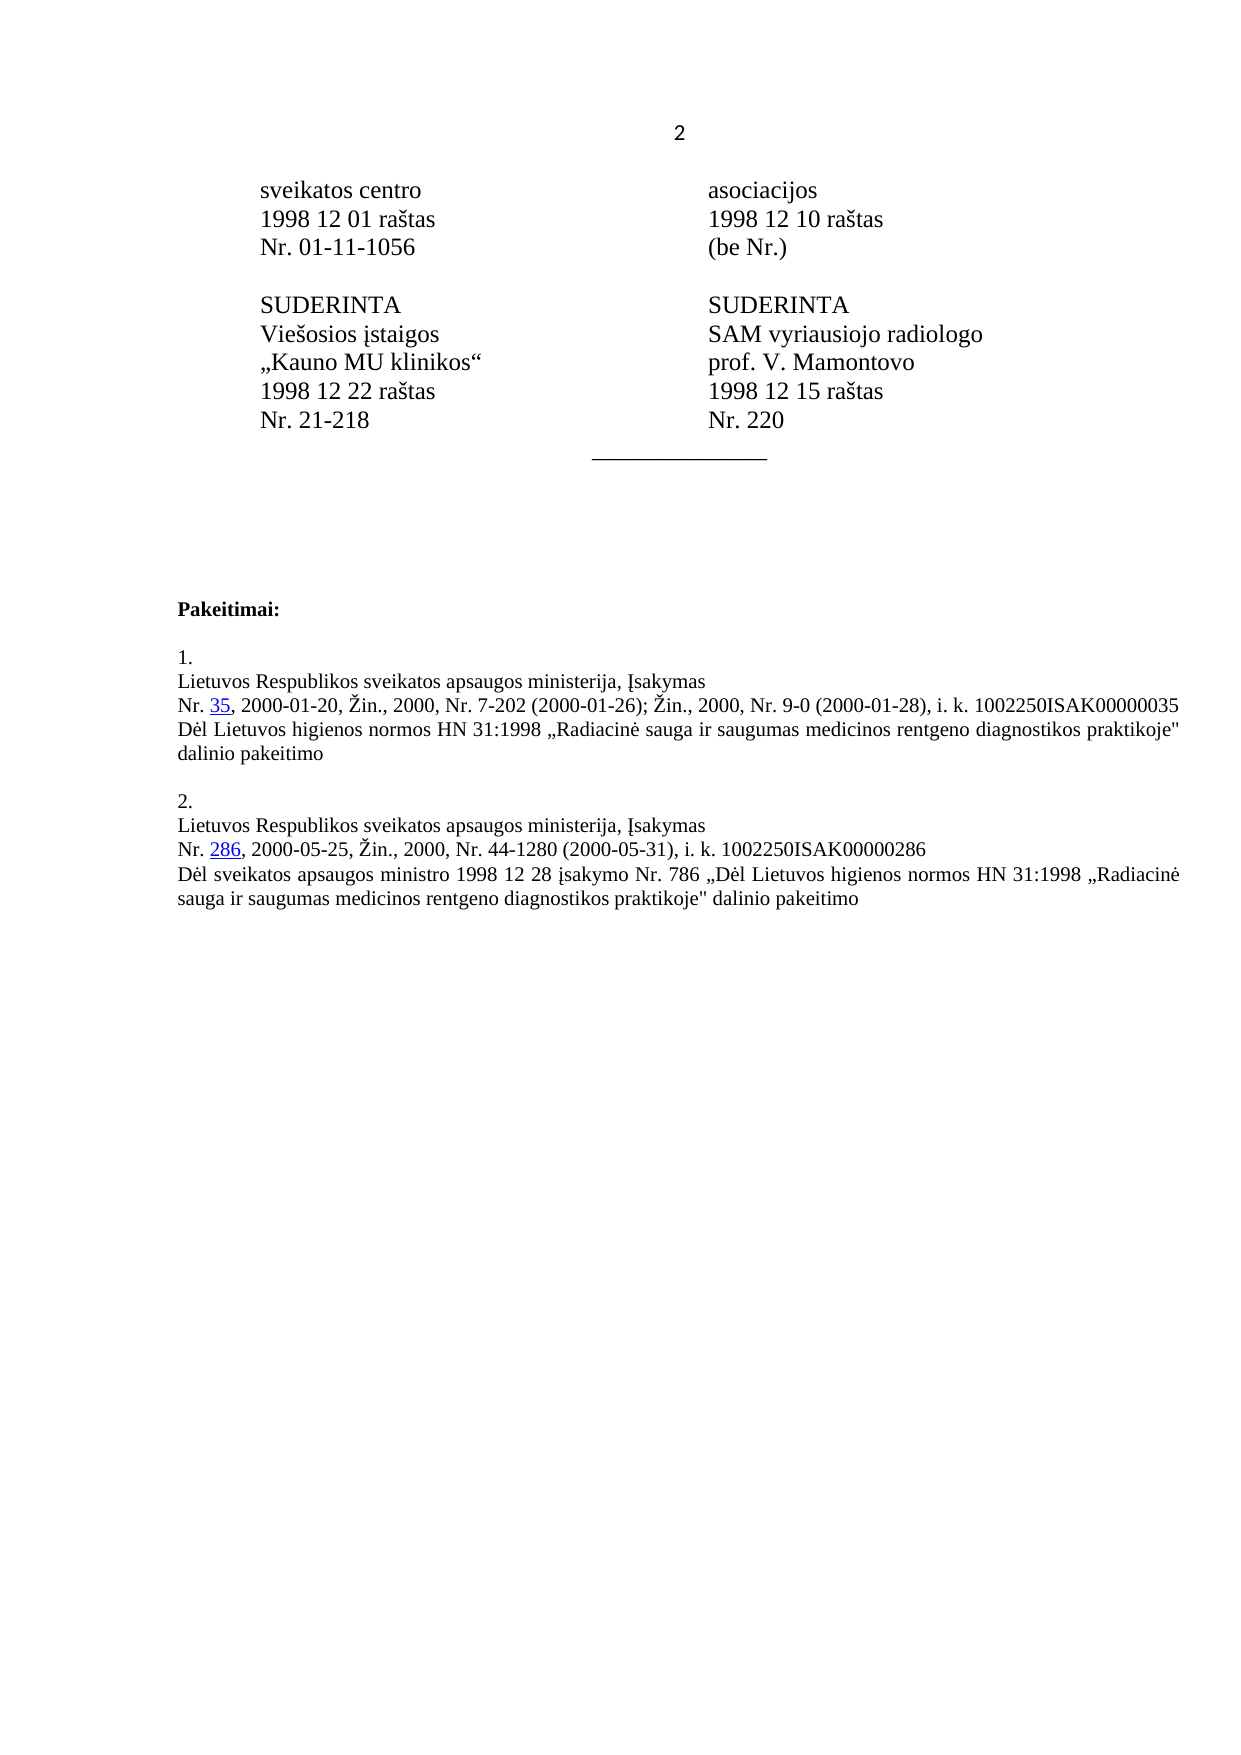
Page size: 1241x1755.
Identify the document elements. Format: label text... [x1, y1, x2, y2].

table_cell SAM vyriausiojo radiologo [697, 319, 1181, 347]
text Pakeitimai: [177, 597, 1181, 621]
text Lietuvos Respublikos sveikatos apsaugos ministerija, Įsakymas [177, 669, 1181, 693]
text Nr. 35, 2000-01-20, Žin., 2000, Nr. 7-202 (2000-01-26); Žin., 2000, Nr. 9-0 (2000-01-28), i. k. 1002250ISAK00000035 [177, 693, 1181, 717]
table_cell „Kauno MU klinikos“ [177, 348, 697, 376]
table_cell Nr. 21-218 [177, 405, 697, 434]
text ______________ [177, 434, 1181, 462]
table_cell asociacijos [697, 175, 1181, 204]
table_cell (be Nr.) [697, 233, 1181, 261]
table_cell sveikatos centro [177, 175, 697, 204]
table_header SUDERINTA [697, 290, 1181, 319]
table_cell 1998 12 01 raštas [177, 204, 697, 232]
text 1. [177, 645, 1181, 669]
table_cell prof. V. Mamontovo [697, 348, 1181, 376]
table_cell 1998 12 22 raštas [177, 376, 697, 405]
table_cell 1998 12 10 raštas [697, 204, 1181, 232]
table_cell 1998 12 15 raštas [697, 376, 1181, 405]
text Dėl Lietuvos higienos normos HN 31:1998 „Radiacinė sauga ir saugumas medicinos rentgeno diagnostikos praktikoje" dalinio pakeitimo [177, 717, 1181, 765]
table_cell Nr. 220 [697, 405, 1181, 434]
table_header SUDERINTA [177, 290, 697, 319]
table_cell Viešosios įstaigos [177, 319, 697, 347]
table_cell Nr. 01-11-1056 [177, 233, 697, 261]
text Dėl sveikatos apsaugos ministro 1998 12 28 įsakymo Nr. 786 „Dėl Lietuvos higienos normos HN 31:1998 „Radiacinė sauga ir saugumas medicinos rentgeno diagnostikos praktikoje" dalinio pakeitimo [177, 861, 1181, 909]
text 2. [177, 789, 1181, 813]
text Lietuvos Respublikos sveikatos apsaugos ministerija, Įsakymas [177, 813, 1181, 837]
text Nr. 286, 2000-05-25, Žin., 2000, Nr. 44-1280 (2000-05-31), i. k. 1002250ISAK00000286 [177, 837, 1181, 861]
